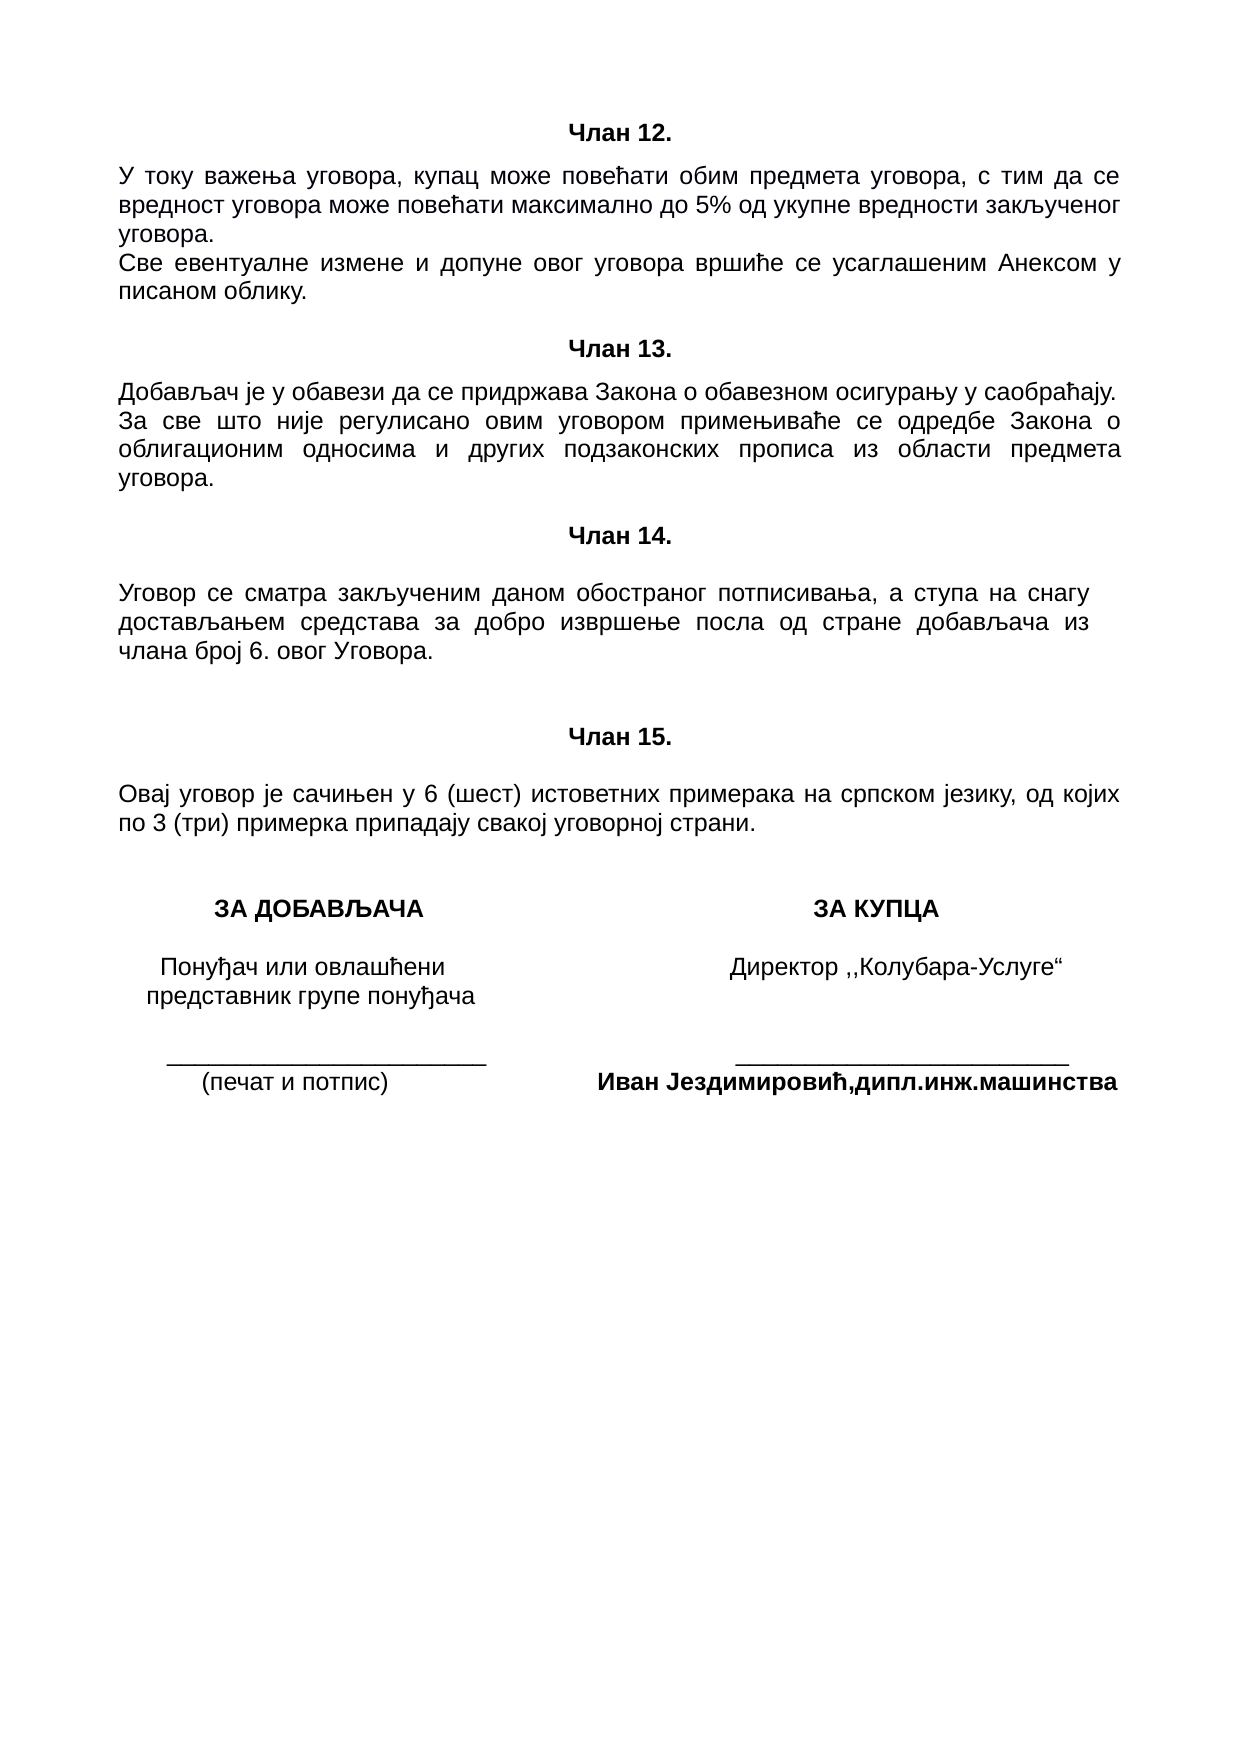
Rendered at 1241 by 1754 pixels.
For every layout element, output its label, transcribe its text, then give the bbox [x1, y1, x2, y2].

text ЗА ДОБАВЉАЧА ЗА КУПЦА [118, 894, 1122, 923]
text За све што није регулисано овим уговором примењиваће се одредбе Закона о облигационим односима и других подзаконских прописа из области предмета уговора. [118, 406, 1122, 492]
text У току важења уговора, купац може повећати обим предмета уговора, с тим да се вредност уговора може повећати максимално до 5% од укупне вредности закљученог уговора. [118, 161, 1122, 247]
text Члан 12. [118, 118, 1122, 147]
text Добављач је у обавези да се придржава Закона о обавезном осигурању у саобраћају. [118, 377, 1122, 406]
text Члан 13. [118, 334, 1122, 362]
text _______________________ ________________________ [118, 1038, 1122, 1067]
text Уговор се сматра закљученим даном обостраног потписивања, а ступа на снагу достављањем средстава за добро извршење посла од стране добављача из члана број 6. овог Уговора. [118, 578, 1091, 664]
text (печат и потпис) Иван Јездимировић,дипл.инж.машинства [118, 1067, 1122, 1096]
text Овај уговор је сачињен у 6 (шест) истоветних примерака на српском језику, од којих по 3 (три) примерка припадају свакој уговорној страни. [118, 779, 1122, 837]
text Члан 14. [118, 521, 1122, 549]
text Члан 15. [118, 722, 1122, 751]
text Понуђач или овлашћени Директор ,,Колубара-Услуге“ [118, 952, 1122, 981]
text Све евентуалне измене и допуне овог уговора вршиће се усаглашеним Анексом у писаном облику. [118, 247, 1122, 305]
text представник групе понуђача [118, 981, 1122, 1009]
